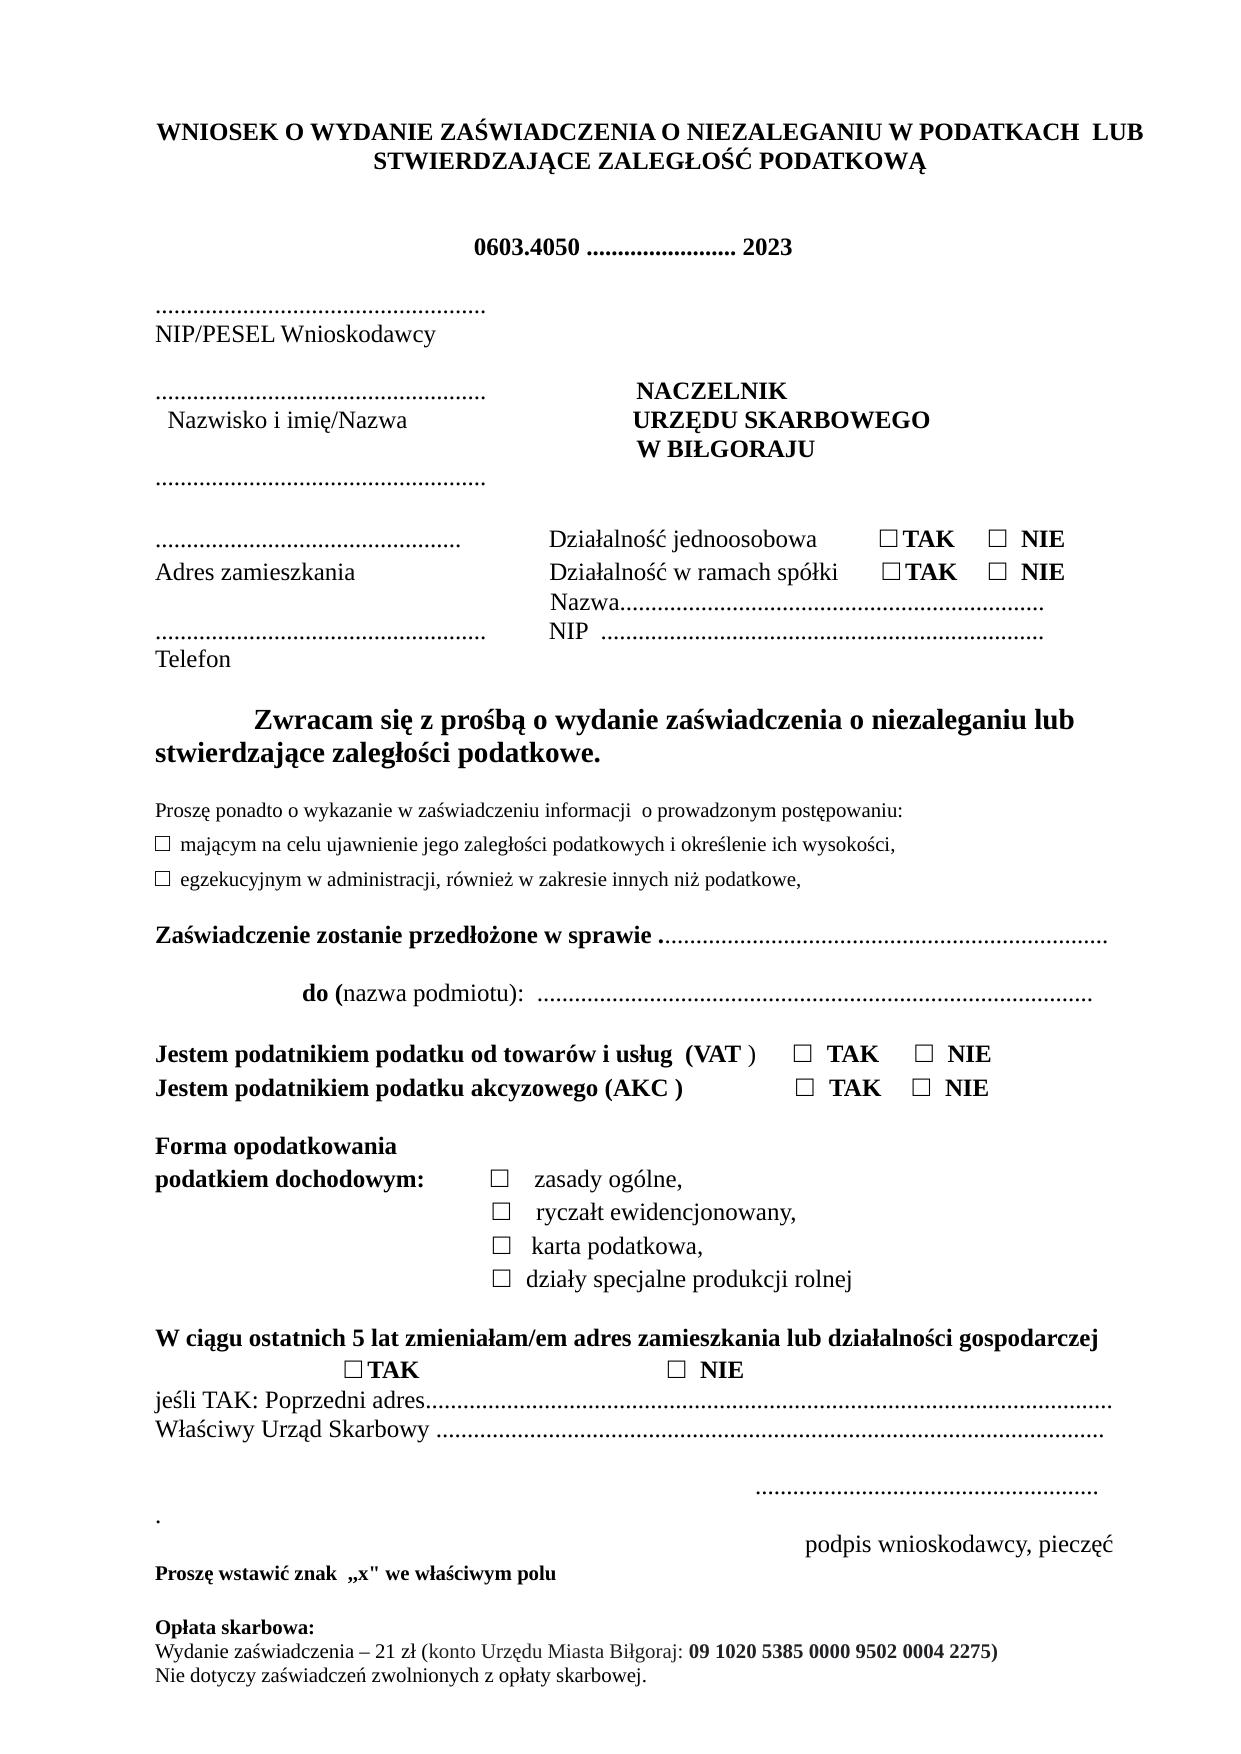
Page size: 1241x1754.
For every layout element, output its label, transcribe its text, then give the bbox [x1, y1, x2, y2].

text Proszę ponadto o wykazanie w zaświadczeniu informacji o prowadzonym postępowaniu: [155, 798, 1145, 822]
text Telefon [155, 644, 1145, 673]
text . [155, 1500, 1145, 1529]
text do (nazwa podmiotu): ......................................................................................... [155, 978, 1145, 1006]
text ..................................................... [155, 290, 1145, 319]
text podpis wnioskodawcy, pieczęć [155, 1529, 1145, 1557]
text jeśli TAK: Poprzedni adres.............................................................................................................. [155, 1385, 1145, 1414]
text Proszę wstawić znak ,,x" we właściwym polu [155, 1557, 1145, 1586]
text Forma opodatkowania [155, 1131, 1145, 1160]
text Nazwa.................................................................... [156, 587, 1145, 616]
text □ mającym na celu ujawnienie jego zaległości podatkowych i określenie ich wysokości, [155, 828, 1145, 857]
text Adres zamieszkania Działalność w ramach spółki □ TAK □ NIE [155, 553, 1145, 587]
text Nie dotyczy zaświadczeń zwolnionych z opłaty skarbowej. [155, 1663, 1145, 1687]
text W ciągu ostatnich 5 lat zmieniałam/em adres zamieszkania lub działalności gospodarczej [155, 1323, 1145, 1351]
text ..................................................... NIP ....................................................................... [155, 616, 1145, 644]
text Nazwisko i imię/Nazwa URZĘDU SKARBOWEGO [155, 405, 1145, 434]
text ..................................................... NACZELNIK [155, 376, 1145, 405]
text □ karta podatkowa, [155, 1227, 1145, 1260]
text Zwracam się z prośbą o wydanie zaświadczenia o niezaleganiu lub stwierdzające zaległości podatkowe. [155, 702, 1145, 769]
text □ egzekucyjnym w administracji, również w zakresie innych niż podatkowe, [155, 863, 1145, 891]
text Jestem podatnikiem podatku od towarów i usług (VAT ) □ TAK □ NIE [155, 1035, 1145, 1069]
text podatkiem dochodowym: □ zasady ogólne, [155, 1160, 1145, 1193]
text Jestem podatnikiem podatku akcyzowego (AKC ) □ TAK □ NIE [155, 1069, 1145, 1102]
text Opłata skarbowa: [155, 1615, 1145, 1639]
text □ ryczałt ewidencjonowany, [155, 1193, 1145, 1227]
text Zaświadczenie zostanie przedłożone w sprawie ........................................................................ [155, 920, 1145, 949]
text Wydanie zaświadczenia – 21 zł (konto Urzędu Miasta Biłgoraj: 09 1020 5385 0000 9502 0004 2275) [155, 1639, 1145, 1663]
text ................................................. Działalność jednoosobowa □ TAK □ NIE [155, 520, 1145, 553]
text ..................................................... [155, 462, 1145, 491]
text Właściwy Urząd Skarbowy ........................................................................................................... [155, 1414, 1145, 1442]
text □ TAK □ NIE [155, 1351, 1145, 1385]
text ....................................................... [155, 1471, 1145, 1500]
text W BIŁGORAJU [155, 434, 1145, 462]
text WNIOSEK O WYDANIE ZAŚWIADCZENIA O NIEZALEGANIU W PODATKACH LUB STWIERDZAJĄCE ZALEGŁOŚĆ PODATKOWĄ [155, 117, 1145, 175]
text □ działy specjalne produkcji rolnej [155, 1260, 1145, 1294]
text 0603.4050 ........................ 2023 [155, 232, 1145, 261]
text NIP/PESEL Wnioskodawcy [155, 319, 1145, 347]
